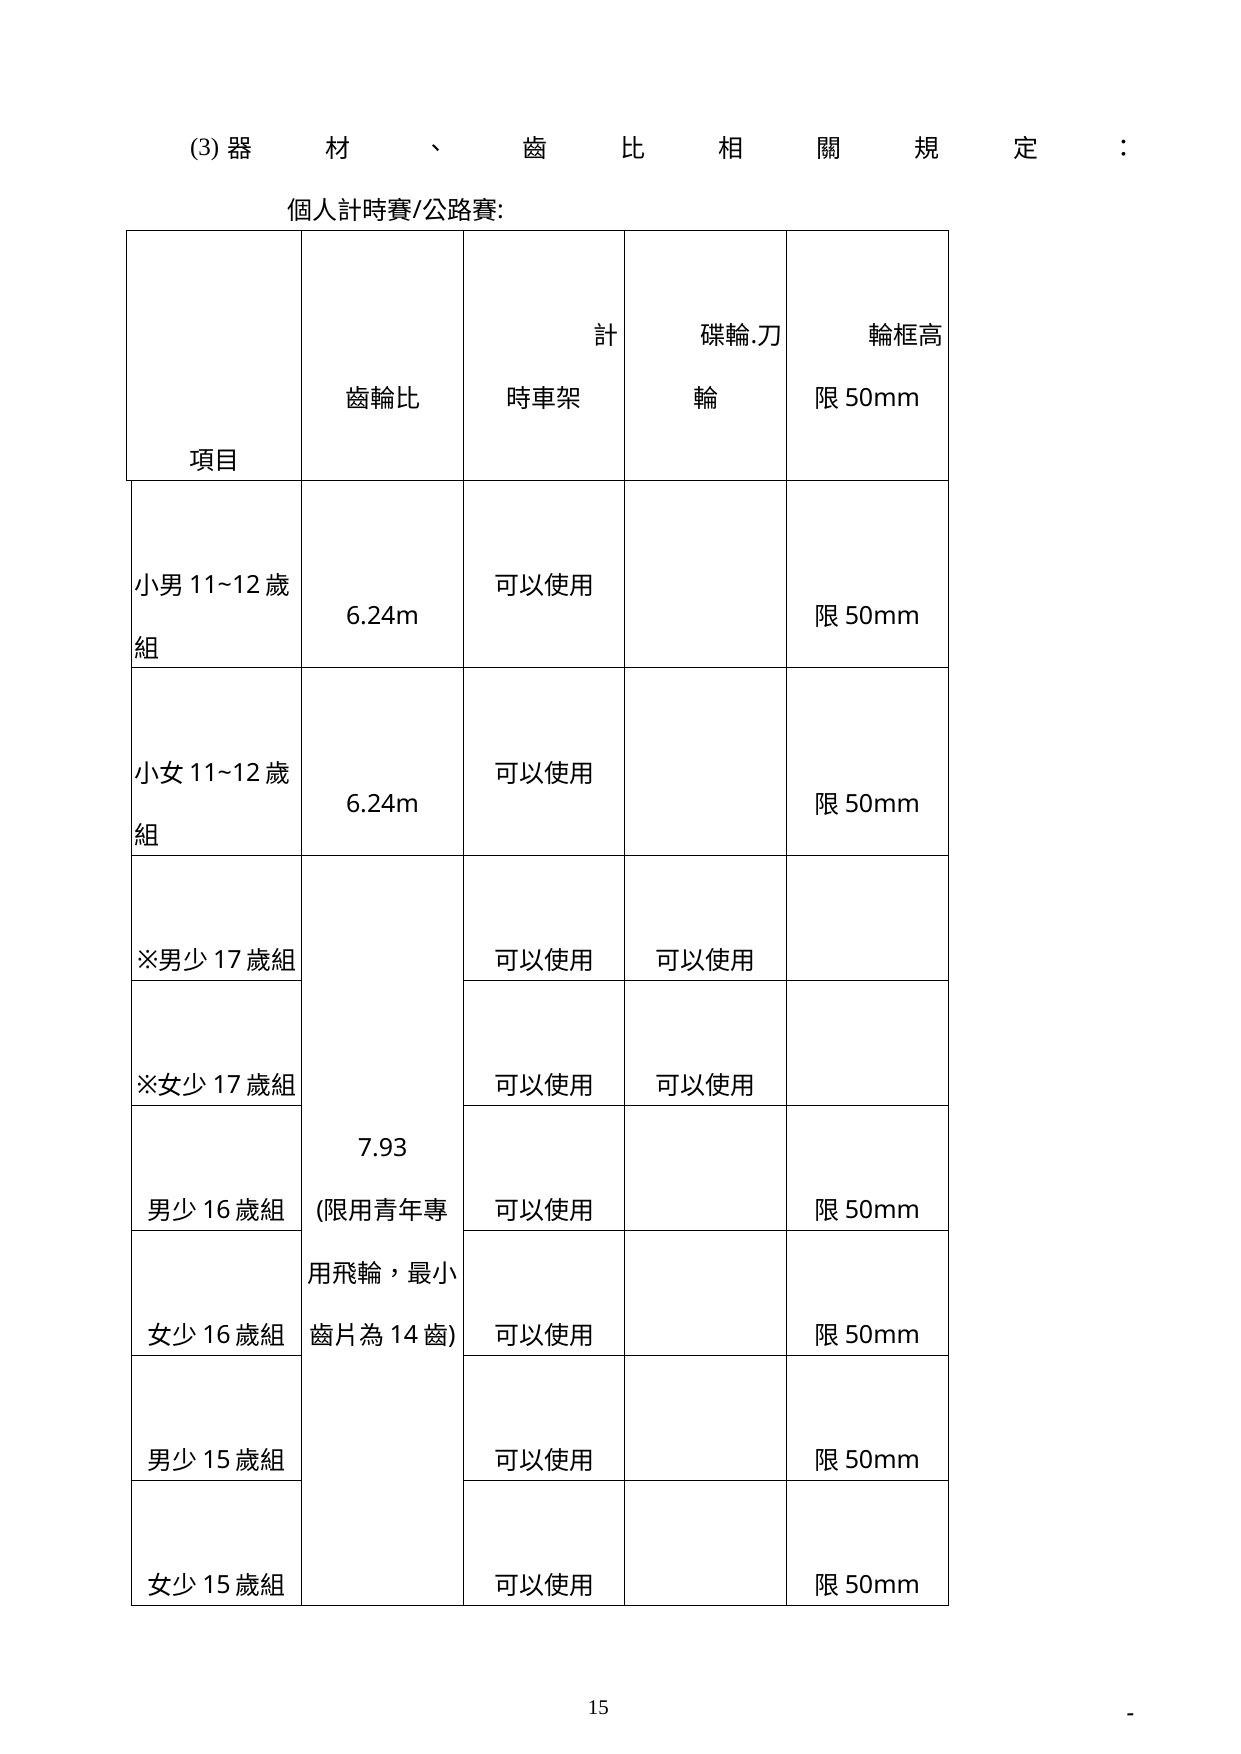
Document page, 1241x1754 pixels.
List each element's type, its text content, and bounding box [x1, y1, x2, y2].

table_cell 小女11~12歲組 [132, 668, 301, 854]
table_header 碟輪.刀輪 [625, 231, 786, 479]
table_cell 6.24m [302, 668, 463, 854]
table_cell [625, 1231, 786, 1354]
table_cell 限50mm [787, 1481, 948, 1604]
table_cell [625, 1356, 786, 1479]
table_cell [126, 481, 131, 667]
table_cell 限50mm [787, 668, 948, 854]
table_cell [126, 1355, 131, 1479]
table_header 齒輪比 [302, 231, 463, 479]
table_cell [625, 1106, 786, 1229]
table_cell 可以使用 [464, 1231, 624, 1354]
table_cell 可以使用 [464, 856, 624, 979]
table_cell [126, 1230, 131, 1354]
table_cell [126, 855, 131, 979]
table_header 輪框高限50mm [787, 231, 948, 479]
table_cell 可以使用 [625, 856, 786, 979]
list 器材、齒比相關規定： 個人計時賽/公路賽: [190, 104, 1137, 229]
table_cell 可以使用 [464, 1356, 624, 1479]
table_cell 可以使用 [464, 668, 624, 854]
table_cell 7.93 (限用青年專用飛輪，最小齒片為14齒) [302, 856, 463, 1604]
table_cell [126, 1480, 131, 1604]
table_cell 限50mm [787, 1231, 948, 1354]
table_cell 男少15歲組 [132, 1356, 301, 1479]
table_cell 可以使用 [625, 981, 786, 1104]
table_cell 小男11~12歲組 [132, 481, 301, 667]
table_cell [787, 981, 948, 1104]
table_cell 限50mm [787, 481, 948, 667]
table_cell 女少16歲組 [132, 1231, 301, 1354]
table_cell [787, 856, 948, 979]
table_cell 可以使用 [464, 1106, 624, 1229]
table_cell ※女少17歲組 [132, 981, 301, 1104]
table_cell 限50mm [787, 1106, 948, 1229]
table_header 計時車架 [464, 231, 624, 479]
table_cell [625, 668, 786, 854]
table_cell 男少16歲組 [132, 1106, 301, 1229]
table_cell [126, 1105, 131, 1229]
table_cell 限50mm [787, 1356, 948, 1479]
table_cell 可以使用 [464, 1481, 624, 1604]
table_cell ※男少17歲組 [132, 856, 301, 979]
table_cell 可以使用 [464, 481, 624, 667]
table_header 項目 [127, 231, 301, 479]
table_cell [126, 667, 131, 854]
table_cell 6.24m [302, 481, 463, 667]
table_cell [625, 1481, 786, 1604]
table_cell [625, 481, 786, 667]
table_cell 可以使用 [464, 981, 624, 1104]
table_cell 女少15歲組 [132, 1481, 301, 1604]
table_cell [126, 980, 131, 1104]
